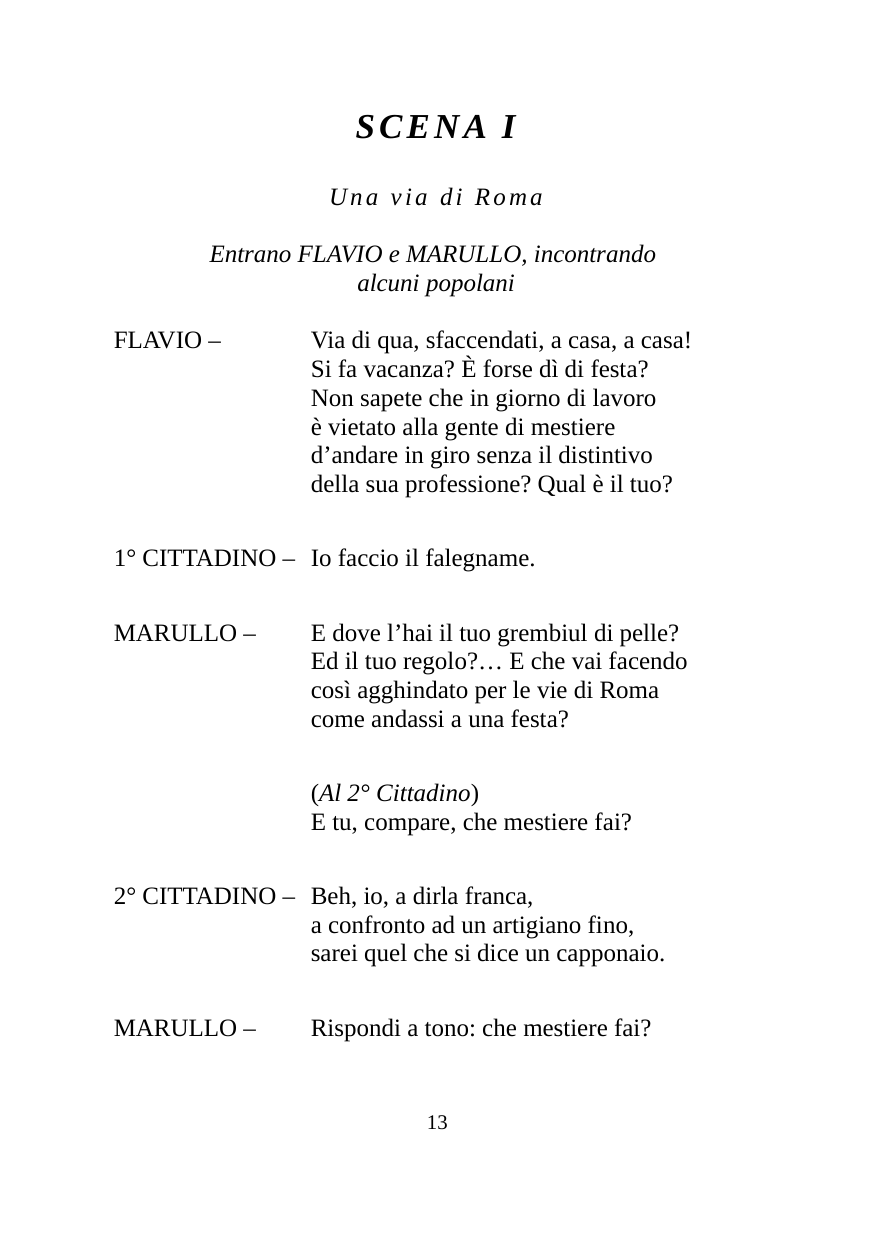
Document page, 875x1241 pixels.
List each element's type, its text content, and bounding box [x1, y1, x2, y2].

text Entrano FLAVIO e MARULLO, incontrando alcuni popolani [106, 239, 768, 297]
table_cell Io faccio il falegname. [303, 544, 768, 618]
table_cell 1° CITTADINO – [106, 544, 303, 618]
table_cell 2° CITTADINO – [106, 881, 303, 1013]
table_cell (Al 2° Cittadino) E tu, compare, che mestiere fai? [303, 778, 768, 881]
table_cell [106, 778, 303, 881]
subtitle SCENA I [106, 106, 768, 146]
text Una via di Roma [106, 182, 768, 211]
table_cell MARULLO – [106, 1013, 303, 1041]
table_cell E dove l’hai il tuo grembiul di pelle? Ed il tuo regolo?… E che vai facendo così agghindato per le vie di Roma come andassi a una festa? [303, 618, 768, 778]
table_header Via di qua, sfaccendati, a casa, a casa! Si fa vacanza? È forse dì di festa? Non sapete che in giorno di lavoro è vietato alla gente di mestiere d’andare in giro senza il distintivo della sua professione? Qual è il tuo? [303, 326, 768, 543]
table_cell Rispondi a tono: che mestiere fai? [303, 1013, 768, 1041]
table_cell MARULLO – [106, 618, 303, 778]
table_header FLAVIO – [106, 326, 303, 543]
table_cell Beh, io, a dirla franca, a confronto ad un artigiano fino, sarei quel che si dice un capponaio. [303, 881, 768, 1013]
